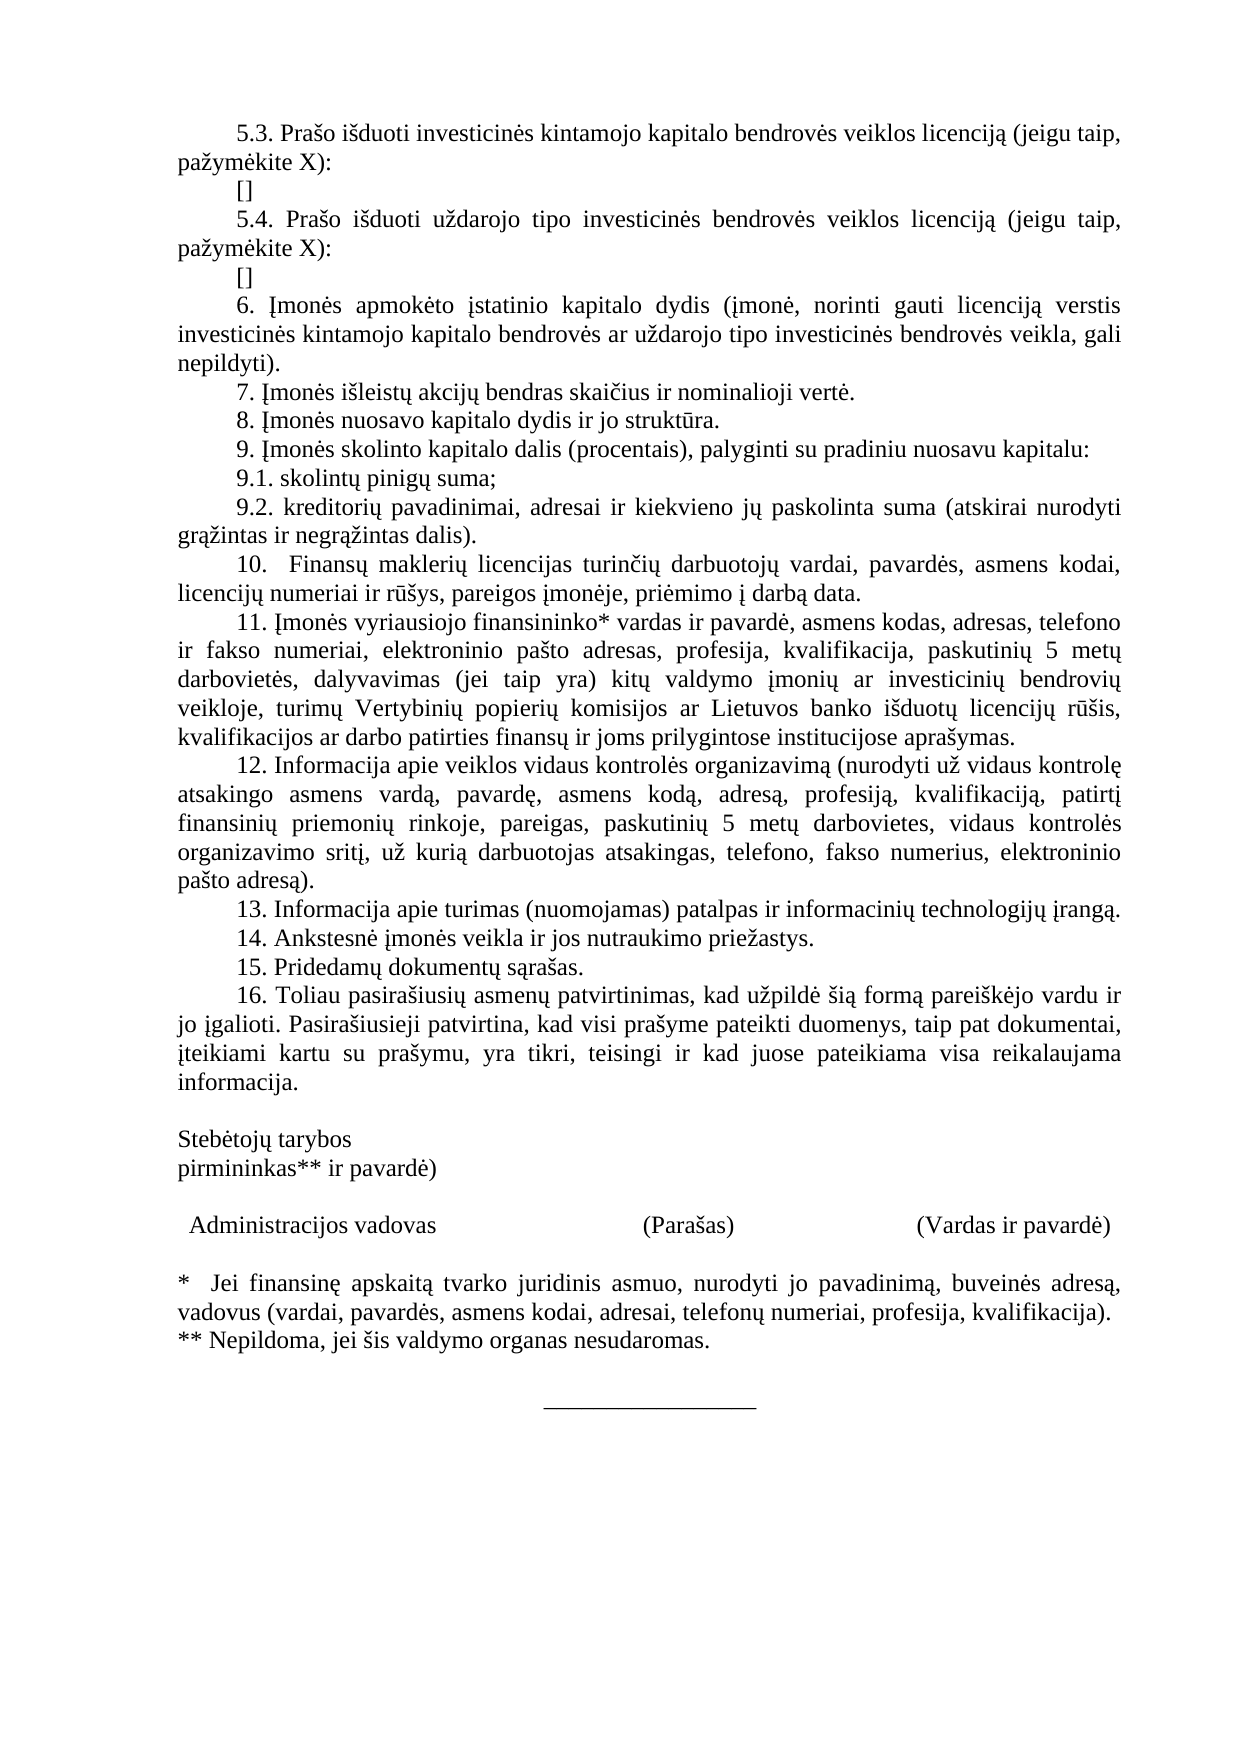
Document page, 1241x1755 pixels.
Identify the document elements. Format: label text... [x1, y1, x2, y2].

text [] [177, 176, 1122, 204]
text 10. Finansų maklerių licencijas turinčių darbuotojų vardai, pavardės, asmens kodai, licencijų numeriai ir rūšys, pareigos įmonėje, priėmimo į darbą data. [177, 549, 1122, 607]
text 16. Toliau pasirašiusių asmenų patvirtinimas, kad užpildė šią formą pareiškėjo vardu ir jo įgalioti. Pasirašiusieji patvirtina, kad visi prašyme pateikti duomenys, taip pat dokumentai, įteikiami kartu su prašymu, yra tikri, teisingi ir kad juose pateikiama visa reikalaujama informacija. [177, 981, 1122, 1096]
text 12. Informacija apie veiklos vidaus kontrolės organizavimą (nurodyti už vidaus kontrolę atsakingo asmens vardą, pavardę, asmens kodą, adresą, profesiją, kvalifikaciją, patirtį finansinių priemonių rinkoje, pareigas, paskutinių 5 metų darbovietes, vidaus kontrolės organizavimo sritį, už kurią darbuotojas atsakingas, telefono, fakso numerius, elektroninio pašto adresą). [177, 751, 1122, 894]
text 13. Informacija apie turimas (nuomojamas) patalpas ir informacinių technologijų įrangą. [177, 894, 1122, 923]
text 9.1. skolintų pinigų suma; [177, 463, 1122, 492]
text Stebėtojų tarybos [177, 1124, 1122, 1153]
text * Jei finansinę apskaitą tvarko juridinis asmuo, nurodyti jo pavadinimą, buveinės adresą, vadovus (vardai, pavardės, asmens kodai, adresai, telefonų numeriai, profesija, kvalifikacija). [177, 1268, 1122, 1326]
text [] [177, 262, 1122, 291]
text 11. Įmonės vyriausiojo finansininko* vardas ir pavardė, asmens kodas, adresas, telefono ir fakso numeriai, elektroninio pašto adresas, profesija, kvalifikacija, paskutinių 5 metų darbovietės, dalyvavimas (jei taip yra) kitų valdymo įmonių ar investicinių bendrovių veikloje, turimų Vertybinių popierių komisijos ar Lietuvos banko išduotų licencijų rūšis, kvalifikacijos ar darbo patirties finansų ir joms prilygintose institucijose aprašymas. [177, 607, 1122, 751]
text 8. Įmonės nuosavo kapitalo dydis ir jo struktūra. [177, 406, 1122, 434]
table_header Administracijos vadovas [177, 1211, 601, 1239]
text 15. Pridedamų dokumentų sąrašas. [177, 952, 1122, 981]
text 5.4. Prašo išduoti uždarojo tipo investicinės bendrovės veiklos licenciją (jeigu taip, pažymėkite X): [177, 204, 1122, 262]
table_header (Vardas ir pavardė) [776, 1211, 1122, 1239]
text ** Nepildoma, jei šis valdymo organas nesudaromas. [177, 1326, 1122, 1354]
text 5.3. Prašo išduoti investicinės kintamojo kapitalo bendrovės veiklos licenciją (jeigu taip, pažymėkite X): [177, 118, 1122, 176]
text pirmininkas** ir pavardė) [177, 1153, 1122, 1182]
text 6. Įmonės apmokėto įstatinio kapitalo dydis (įmonė, norinti gauti licenciją verstis investicinės kintamojo kapitalo bendrovės ar uždarojo tipo investicinės bendrovės veikla, gali nepildyti). [177, 291, 1122, 377]
text 14. Ankstesnė įmonės veikla ir jos nutraukimo priežastys. [177, 923, 1122, 952]
table_header (Parašas) [601, 1211, 776, 1239]
text 7. Įmonės išleistų akcijų bendras skaičius ir nominalioji vertė. [177, 377, 1122, 406]
text 9.2. kreditorių pavadinimai, adresai ir kiekvieno jų paskolinta suma (atskirai nurodyti grąžintas ir negrąžintas dalis). [177, 492, 1122, 549]
text 9. Įmonės skolinto kapitalo dalis (procentais), palyginti su pradiniu nuosavu kapitalu: [177, 434, 1122, 463]
text _________________ [177, 1383, 1122, 1412]
